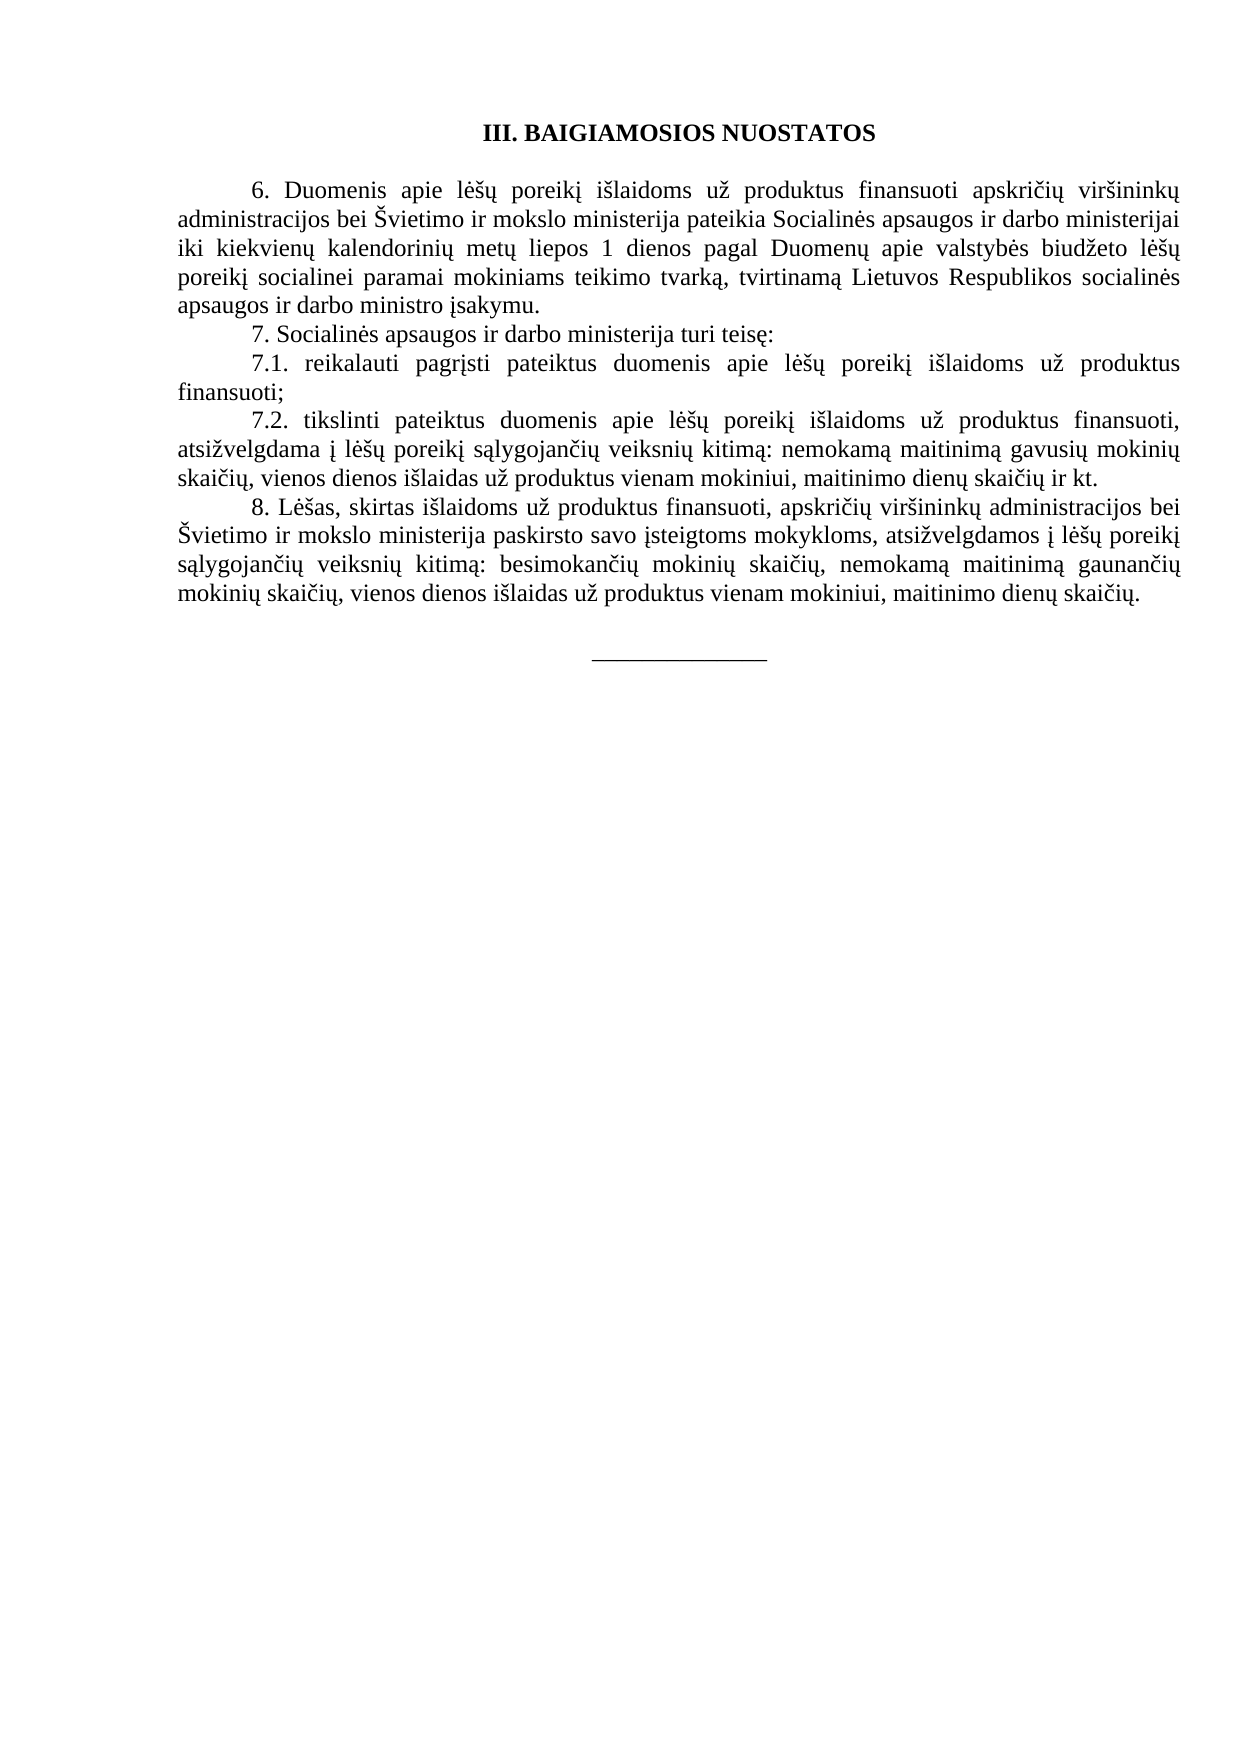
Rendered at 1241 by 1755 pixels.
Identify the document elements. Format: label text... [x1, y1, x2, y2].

text 7.2. tikslinti pateiktus duomenis apie lėšų poreikį išlaidoms už produktus finansuoti, atsižvelgdama į lėšų poreikį sąlygojančių veiksnių kitimą: nemokamą maitinimą gavusių mokinių skaičių, vienos dienos išlaidas už produktus vienam mokiniui, maitinimo dienų skaičių ir kt. [177, 406, 1181, 492]
text III. BAIGIAMOSIOS NUOSTATOS [177, 118, 1181, 147]
text 8. Lėšas, skirtas išlaidoms už produktus finansuoti, apskričių viršininkų administracijos bei Švietimo ir mokslo ministerija paskirsto savo įsteigtoms mokykloms, atsižvelgdamos į lėšų poreikį sąlygojančių veiksnių kitimą: besimokančių mokinių skaičių, nemokamą maitinimą gaunančių mokinių skaičių, vienos dienos išlaidas už produktus vienam mokiniui, maitinimo dienų skaičių. [177, 492, 1181, 607]
text 7. Socialinės apsaugos ir darbo ministerija turi teisę: [177, 319, 1181, 348]
text 6. Duomenis apie lėšų poreikį išlaidoms už produktus finansuoti apskričių viršininkų administracijos bei Švietimo ir mokslo ministerija pateikia Socialinės apsaugos ir darbo ministerijai iki kiekvienų kalendorinių metų liepos 1 dienos pagal Duomenų apie valstybės biudžeto lėšų poreikį socialinei paramai mokiniams teikimo tvarką, tvirtinamą Lietuvos Respublikos socialinės apsaugos ir darbo ministro įsakymu. [177, 176, 1181, 319]
text ______________ [177, 636, 1181, 664]
text 7.1. reikalauti pagrįsti pateiktus duomenis apie lėšų poreikį išlaidoms už produktus finansuoti; [177, 348, 1181, 406]
